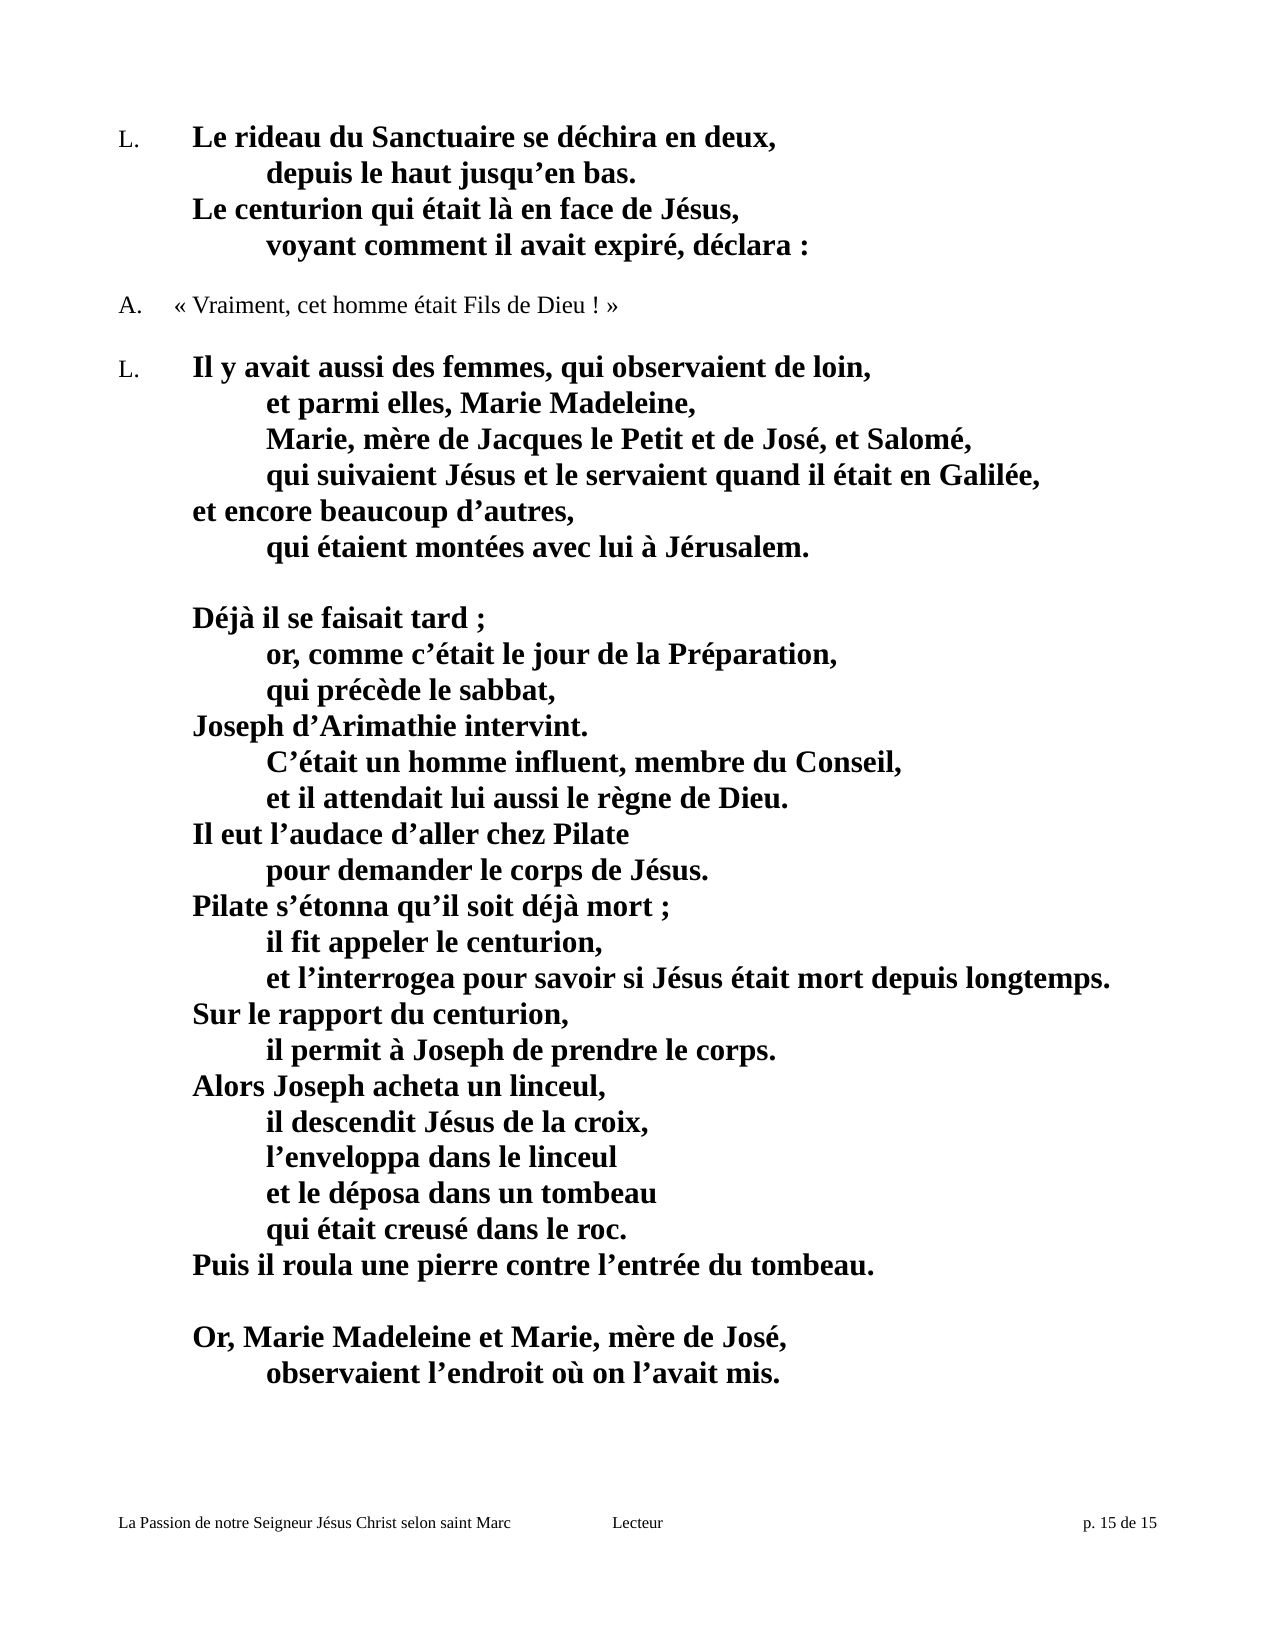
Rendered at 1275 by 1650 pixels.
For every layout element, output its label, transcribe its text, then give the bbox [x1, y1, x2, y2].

text depuis le haut jusqu’en bas. [118, 154, 1157, 190]
text et encore beaucoup d’autres, [118, 492, 1157, 528]
text Joseph d’Arimathie intervint. [118, 707, 1157, 743]
text L. Il y avait aussi des femmes, qui observaient de loin, [118, 348, 1157, 384]
text il permit à Joseph de prendre le corps. [118, 1031, 1157, 1067]
text Pilate s’étonna qu’il soit déjà mort ; [118, 887, 1157, 923]
text qui suivaient Jésus et le servaient quand il était en Galilée, [118, 456, 1157, 492]
text et parmi elles, Marie Madeleine, [118, 384, 1157, 420]
text Alors Joseph acheta un linceul, [118, 1067, 1157, 1103]
text et il attendait lui aussi le règne de Dieu. [118, 779, 1157, 815]
text Marie, mère de Jacques le Petit et de José, et Salomé, [118, 420, 1157, 456]
text Il eut l’audace d’aller chez Pilate [118, 815, 1157, 851]
text observaient l’endroit où on l’avait mis. [118, 1354, 1157, 1390]
text or, comme c’était le jour de la Préparation, [118, 636, 1157, 672]
text qui précède le sabbat, [118, 672, 1157, 707]
text voyant comment il avait expiré, déclara : [118, 226, 1157, 262]
text Puis il roula une pierre contre l’entrée du tombeau. [118, 1247, 1157, 1282]
text Sur le rapport du centurion, [118, 995, 1157, 1031]
text il fit appeler le centurion, [118, 923, 1157, 959]
text il descendit Jésus de la croix, [118, 1103, 1157, 1139]
text et l’interrogea pour savoir si Jésus était mort depuis longtemps. [118, 959, 1157, 995]
text l’enveloppa dans le linceul [118, 1139, 1157, 1175]
text Déjà il se faisait tard ; [118, 600, 1157, 636]
text Le centurion qui était là en face de Jésus, [118, 190, 1157, 226]
text qui était creusé dans le roc. [118, 1211, 1157, 1247]
text L. Le rideau du Sanctuaire se déchira en deux, [118, 118, 1157, 154]
text et le déposa dans un tombeau [118, 1175, 1157, 1211]
text pour demander le corps de Jésus. [118, 851, 1157, 887]
text Or, Marie Madeleine et Marie, mère de José, [118, 1318, 1157, 1354]
text A. « Vraiment, cet homme était Fils de Dieu ! » [118, 291, 1157, 319]
text C’était un homme influent, membre du Conseil, [118, 743, 1157, 779]
text qui étaient montées avec lui à Jérusalem. [118, 528, 1157, 564]
